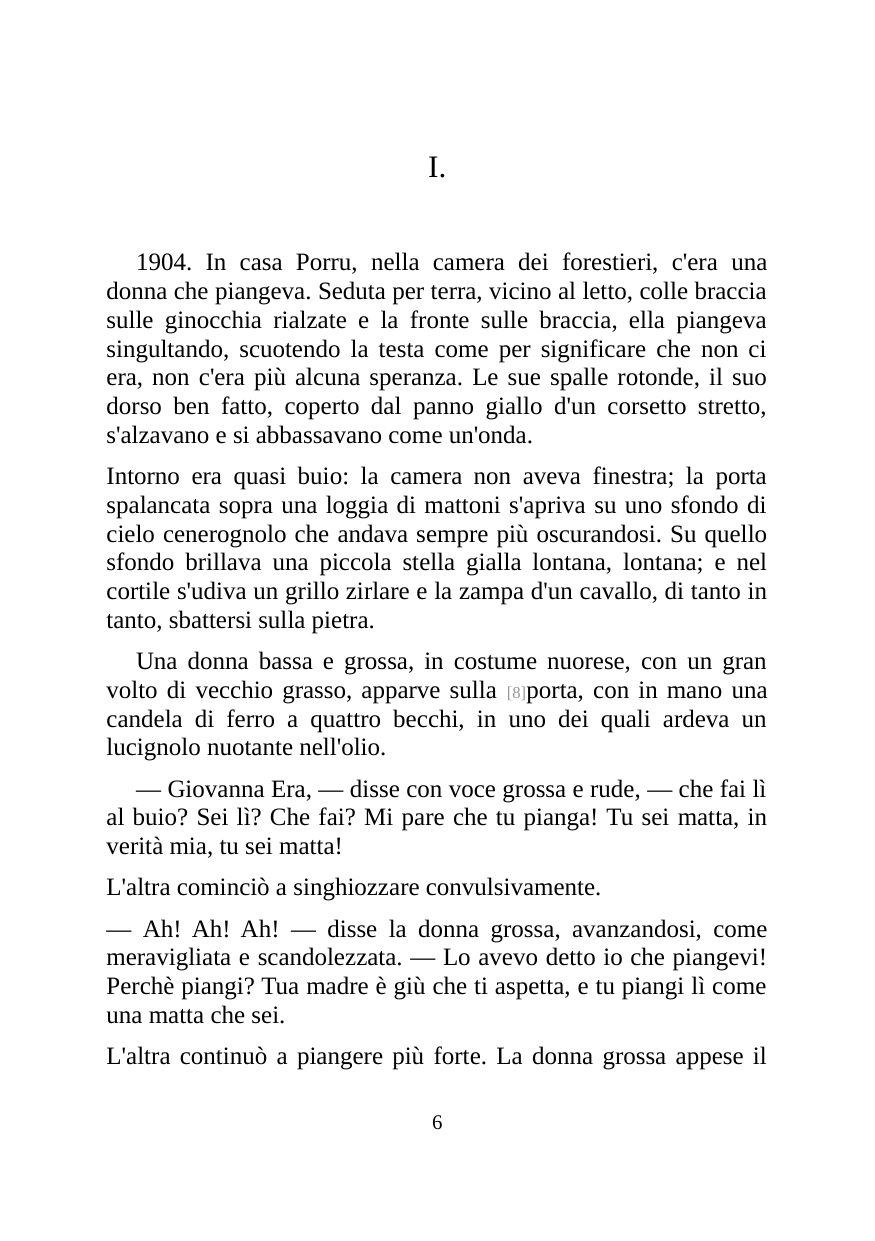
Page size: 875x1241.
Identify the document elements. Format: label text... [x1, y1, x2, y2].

subtitle I. [106, 149, 768, 185]
text ― Ah! Ah! Ah! ― disse la donna grossa, avanzandosi, come meravigliata e scandolezzata. ― Lo avevo detto io che piangevi! Perchè piangi? Tua madre è giù che ti aspetta, e tu piangi lì come una matta che sei. [106, 914, 768, 1029]
text Una donna bassa e grossa, in costume nuorese, con un gran volto di vecchio grasso, apparve sulla [8]porta, con in mano una candela di ferro a quattro becchi, in uno dei quali ardeva un lucignolo nuotante nell'olio. [106, 646, 768, 761]
text L'altra continuò a piangere più forte. La donna grossa appese il [106, 1041, 768, 1070]
text L'altra cominciò a singhiozzare convulsivamente. [106, 872, 768, 901]
text Intorno era quasi buio: la camera non aveva finestra; la porta spalancata sopra una loggia di mattoni s'apriva su uno sfondo di cielo cenerognolo che andava sempre più oscurandosi. Su quello sfondo brillava una piccola stella gialla lontana, lontana; e nel cortile s'udiva un grillo zirlare e la zampa d'un cavallo, di tanto in tanto, sbattersi sulla pietra. [106, 461, 768, 634]
text ― Giovanna Era, ― disse con voce grossa e rude, ― che fai lì al buio? Sei lì? Che fai? Mi pare che tu pianga! Tu sei matta, in verità mia, tu sei matta! [106, 774, 768, 860]
text 1904. In casa Porru, nella camera dei forestieri, c'era una donna che piangeva. Seduta per terra, vicino al letto, colle braccia sulle ginocchia rialzate e la fronte sulle braccia, ella piangeva singultando, scuotendo la testa come per significare che non ci era, non c'era più alcuna speranza. Le sue spalle rotonde, il suo dorso ben fatto, coperto dal panno giallo d'un corsetto stretto, s'alzavano e si abbassavano come un'onda. [106, 247, 768, 449]
